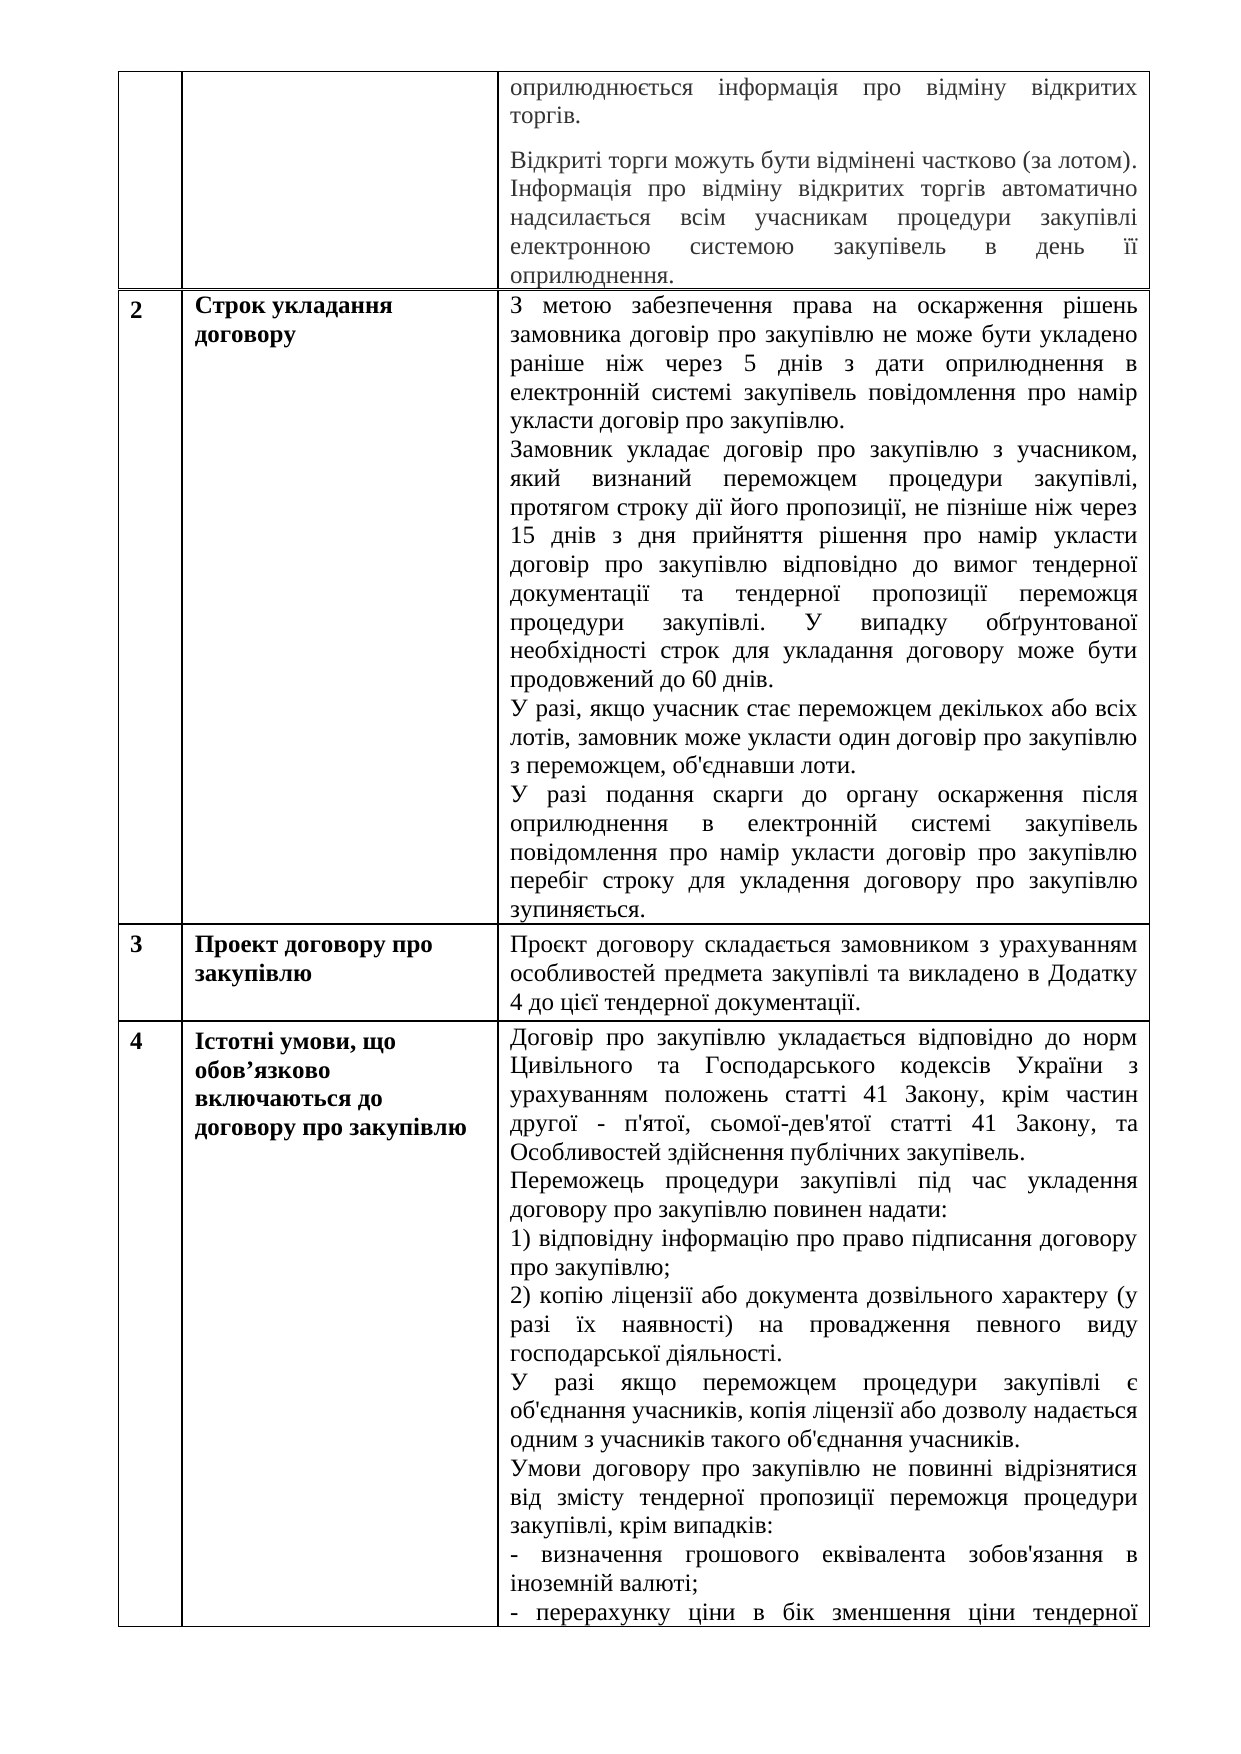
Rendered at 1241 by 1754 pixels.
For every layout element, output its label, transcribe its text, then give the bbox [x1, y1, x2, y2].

table_cell 4 [119, 1022, 181, 1626]
table_cell Істотні умови, що обов’язково включаються до договору про закупівлю [183, 1022, 497, 1626]
table_cell Проект договору про закупівлю [183, 925, 497, 1020]
table_cell 3 [119, 925, 181, 1020]
table_cell Договір про закупівлю укладається відповідно до норм Цивільного та Господарського кодексів України з урахуванням положень статті 41 Закону, крім частин другої - п'ятої, сьомої-дев'ятої статті 41 Закону, та Особливостей здійснення публічних закупівель. Переможець процедури закупівлі під час укладення договору про закупівлю повинен надати: 1) відповідну інформацію про право підписання договору про закупівлю; 2) копію ліцензії або документа дозвільного характеру (у разі їх наявності) на провадження певного виду господарської діяльності. У разі якщо переможцем процедури закупівлі є об'єднання учасників, копія ліцензії або дозволу надається одним з учасників такого об'єднання учасників. Умови договору про закупівлю не повинні відрізнятися від змісту тендерної пропозиції переможця процедури закупівлі, крім випадків: - визначення грошового еквівалента зобов'язання в іноземній валюті; - перерахунку ціни в бік зменшення ціни тендерної [499, 1022, 1149, 1626]
table_cell Строк укладання договору [183, 291, 497, 923]
table_cell Проєкт договору складається замовником з урахуванням особливостей предмета закупівлі та викладено в Додатку 4 до цієї тендерної документації. [499, 925, 1149, 1020]
table_cell 2 [119, 291, 181, 923]
table_cell [119, 72, 181, 288]
table_cell З метою забезпечення права на оскарження рішень замовника договір про закупівлю не може бути укладено раніше ніж через 5 днів з дати оприлюднення в електронній системі закупівель повідомлення про намір укласти договір про закупівлю. Замовник укладає договір про закупівлю з учасником, який визнаний переможцем процедури закупівлі, протягом строку дії його пропозиції, не пізніше ніж через 15 днів з дня прийняття рішення про намір укласти договір про закупівлю відповідно до вимог тендерної документації та тендерної пропозиції переможця процедури закупівлі. У випадку обґрунтованої необхідності строк для укладання договору може бути продовжений до 60 днів. У разі, якщо учасник стає переможцем декількох або всіх лотів, замовник може укласти один договір про закупівлю з переможцем, об'єднавши лоти. У разі подання скарги до органу оскарження після оприлюднення в електронній системі закупівель повідомлення про намір укласти договір про закупівлю перебіг строку для укладення договору про закупівлю зупиняється. [499, 291, 1149, 923]
table_cell [183, 72, 497, 288]
